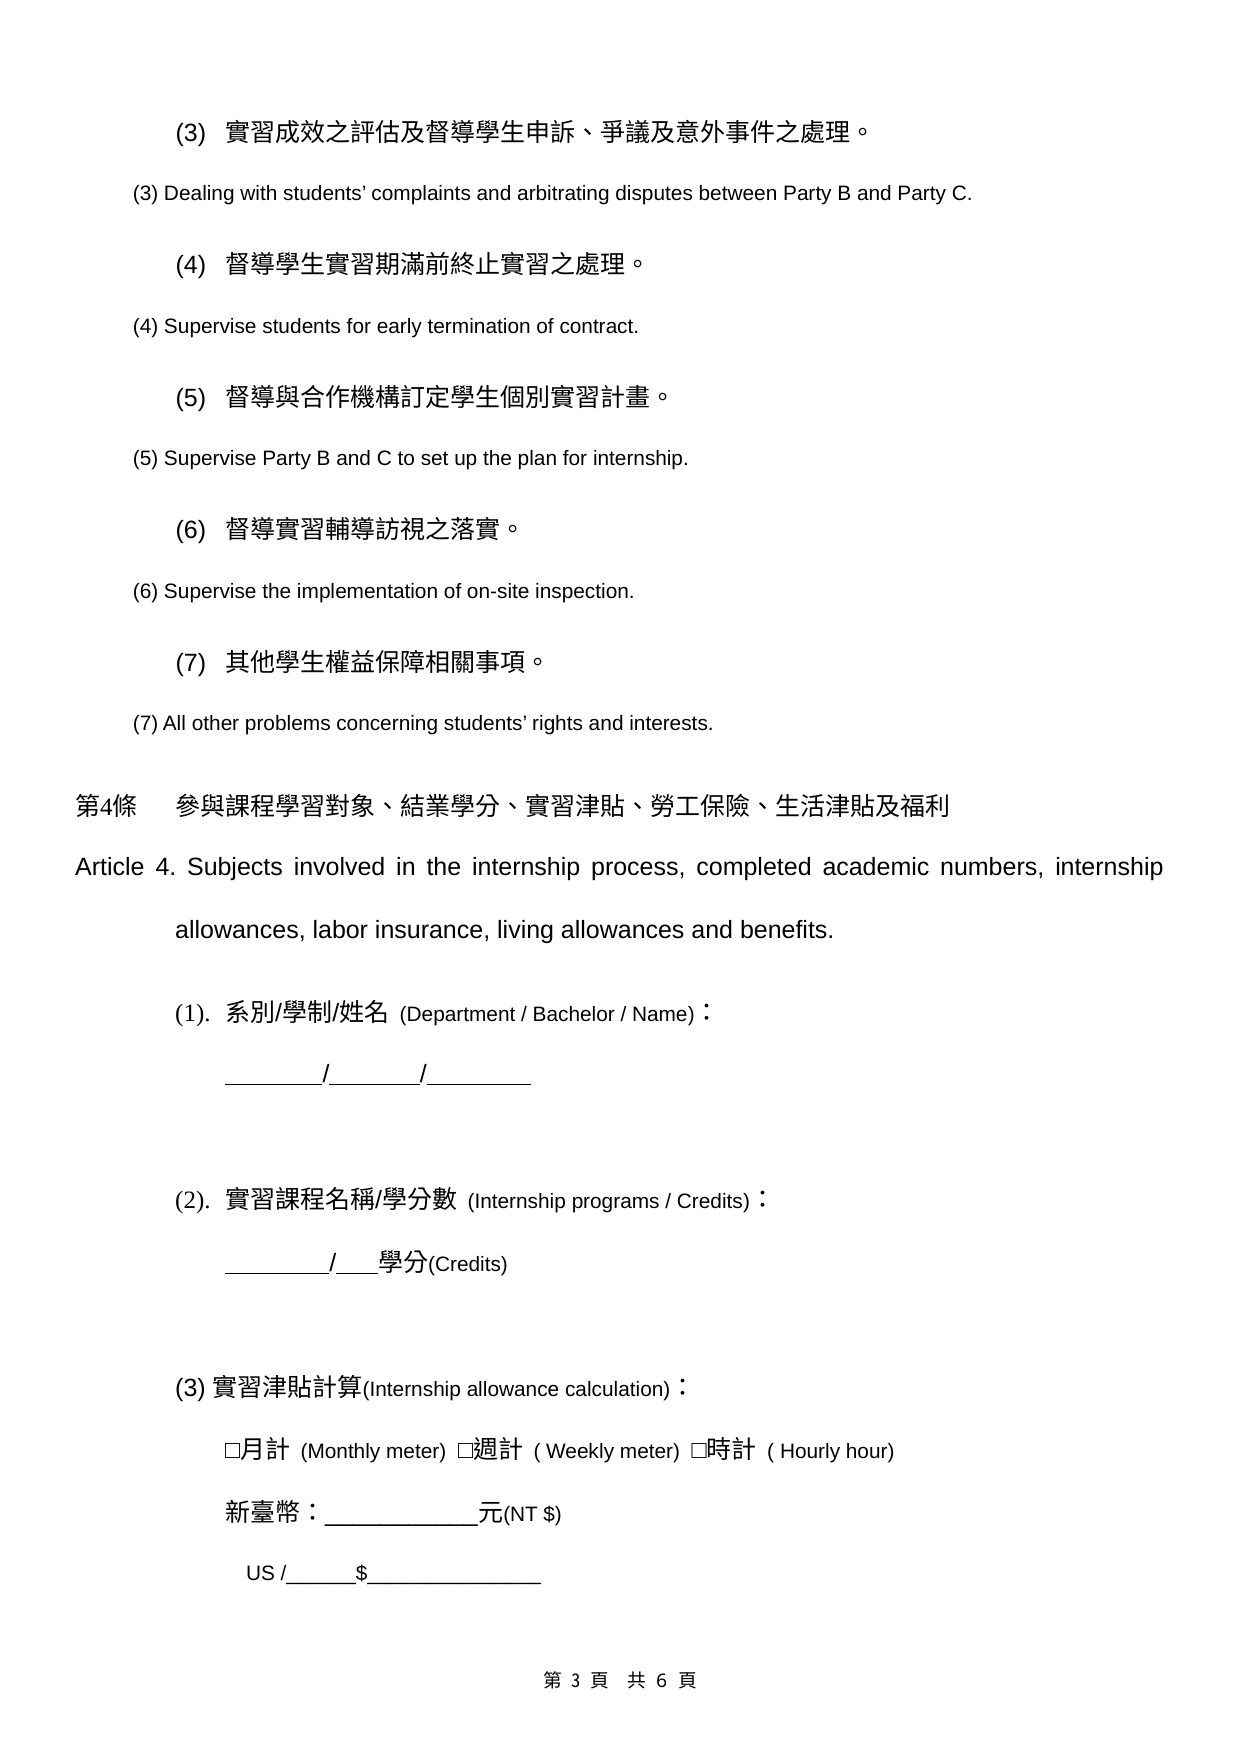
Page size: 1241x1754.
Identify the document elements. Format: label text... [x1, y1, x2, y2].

text (7) All other problems concerning students’ rights and interests. [1057, 681, 1165, 744]
list 參與課程學習對象、結業學分、實習津貼、勞工保險、生活津貼及福利 [953, 763, 1088, 825]
text Article 4. Subjects involved in the internship process, completed academic numbers, internship allowances, labor insurance, living allowances and benefits. [937, 825, 1041, 950]
list 系別/學制/姓名 (Department / Bachelor / Name)： [1002, 969, 1165, 1031]
text / / [235, 1031, 284, 1084]
text (7) All other problems concerning students’ rights and interests. [197, 681, 303, 744]
list 系別/學制/姓名 (Department / Bachelor / Name)： [201, 969, 238, 1031]
text / / [286, 1031, 404, 1094]
list 督導實習輔導訪視之落實。 [676, 486, 750, 504]
text / / [951, 1031, 1165, 1094]
list 督導與合作機構訂定學生個別實習計畫。 [175, 354, 1165, 416]
list 其他學生權益保障相關事項。 [1048, 619, 1165, 681]
text 新臺幣：___________元(NT $) [225, 1469, 1165, 1531]
text / / [260, 1085, 291, 1094]
text / 學分(Credits) [672, 1219, 834, 1281]
text Article 4. Subjects involved in the internship process, completed academic numbers, internship allowances, labor insurance, living allowances and benefits. [75, 825, 302, 950]
text / 學分(Credits) [457, 1219, 569, 1281]
text / 學分(Credits) [225, 1219, 478, 1281]
text US /______$_______________ [225, 1531, 1165, 1594]
list 實習課程名稱/學分數 (Internship programs / Credits)： [358, 1156, 415, 1192]
list 其他學生權益保障相關事項。 [935, 619, 1038, 681]
list 系別/學制/姓名 (Department / Bachelor / Name)： [930, 969, 991, 1031]
text / / [225, 1061, 260, 1084]
text / / [836, 1031, 954, 1094]
list 實習課程名稱/學分數 (Internship programs / Credits)： [405, 1156, 835, 1219]
list 參與課程學習對象、結業學分、實習津貼、勞工保險、生活津貼及福利 [152, 763, 185, 825]
text Article 4. Subjects involved in the internship process, completed academic numbers, internship allowances, labor insurance, living allowances and benefits. [75, 882, 158, 950]
text Article 4. Subjects involved in the internship process, completed academic numbers, internship allowances, labor insurance, living allowances and benefits. [1040, 825, 1165, 950]
list 實習課程名稱/學分數 (Internship programs / Credits)： [175, 1156, 415, 1219]
list 系別/學制/姓名 (Department / Bachelor / Name)： [249, 969, 310, 1031]
text (6) Supervise the implementation of on-site inspection. [835, 549, 1165, 611]
list 督導學生實習期滿前終止實習之處理。 [175, 221, 1165, 284]
text (3) 實習津貼計算(Internship allowance calculation)： [175, 1344, 1165, 1406]
list 參與課程學習對象、結業學分、實習津貼、勞工保險、生活津貼及福利 [214, 763, 287, 825]
text □月計 (Monthly meter) □週計 ( Weekly meter) □時計 ( Hourly hour) [225, 1406, 1165, 1469]
text (3) Dealing with students’ complaints and arbitrating disputes between Party B and Party C. [75, 151, 1165, 214]
list 督導實習輔導訪視之落實。 [490, 486, 564, 504]
text / 學分(Credits) [640, 1219, 648, 1281]
text (6) Supervise the implementation of on-site inspection. [75, 549, 405, 611]
list 實習課程名稱/學分數 (Internship programs / Credits)： [778, 1156, 1165, 1219]
text / / [343, 1085, 404, 1094]
text (5) Supervise Party B and C to set up the plan for internship. [75, 416, 1165, 479]
list 其他學生權益保障相關事項。 [203, 619, 305, 681]
text (4) Supervise students for early termination of contract. [75, 284, 1165, 346]
list 參與課程學習對象、結業學分、實習津貼、勞工保險、生活津貼及福利 [191, 763, 236, 795]
text (7) All other problems concerning students’ rights and interests. [75, 681, 183, 744]
text Article 4. Subjects involved in the internship process, completed academic numbers, internship allowances, labor insurance, living allowances and benefits. [1082, 882, 1165, 950]
list 督導實習輔導訪視之落實。 [787, 486, 1165, 549]
text / 學分(Credits) [762, 1219, 1165, 1281]
text (7) All other problems concerning students’ rights and interests. [937, 681, 1044, 744]
list 參與課程學習對象、結業學分、實習津貼、勞工保險、生活津貼及福利 [1101, 763, 1165, 825]
list 督導實習輔導訪視之落實。 [175, 486, 454, 549]
list 實習成效之評估及督導學生申訴、爭議及意外事件之處理。 [175, 89, 1165, 151]
list 參與課程學習對象、結業學分、實習津貼、勞工保險、生活津貼及福利 [75, 763, 139, 825]
list 其他學生權益保障相關事項。 [175, 619, 193, 668]
text / 學分(Credits) [407, 1219, 503, 1260]
text / 學分(Credits) [594, 1219, 600, 1281]
